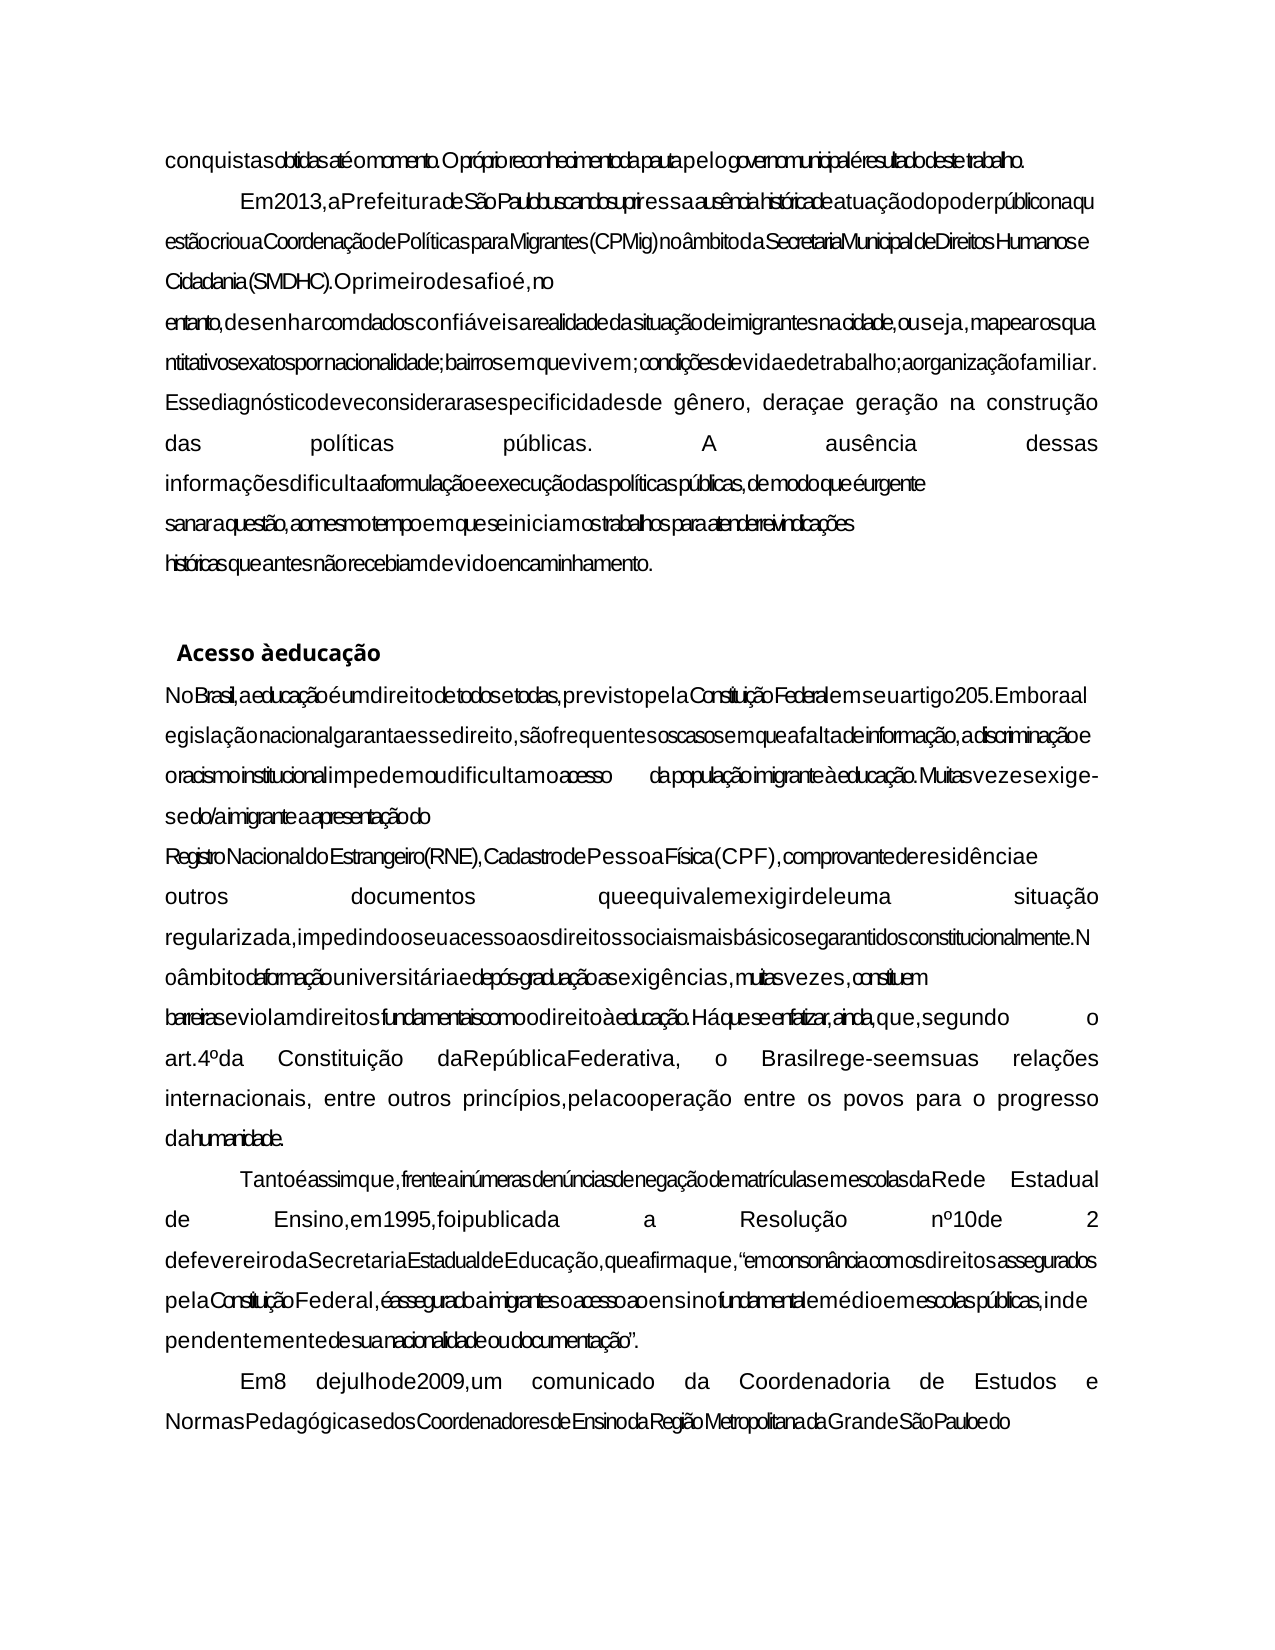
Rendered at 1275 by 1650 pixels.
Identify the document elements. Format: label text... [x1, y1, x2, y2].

text Em8 dejulhode2009,um comunicado da Coordenadoria de Estudos e NormasPedagógicasedosCoordenadoresdeEnsinodaRegiãoMetropolitanadaGrandeSãoPauloedo [164, 1368, 1098, 1434]
text Tantoéassimque,frenteainúmerasdenúnciasdenegaçãodematrículasemescolasdaRede Estadual de Ensino,em1995,foipublicada a Resolução nº10de 2 defevereirodaSecretariaEstadualdeEducação,queafirmaque,“emconsonânciacomosdireitosasseguradospelaConstituiçãoFederal,éasseguradoaimigrantesoacessoaoensinofundamentalemédioemescolaspúblicas,independentementedesuanacionalidadeoudocumentação”. [164, 1166, 1099, 1354]
text conquistasobtidasatéomomento.Opróprioreconhecimentodapautapelogovernomunicipal é resultado destetrabalho. [164, 147, 1098, 173]
text NoBrasil,aeducaçãoéumdireitodetodosetodas,previstopelaConstituiçãoFederalemseuartigo205.Emboraalegislaçãonacionalgarantaessedireito,sãofrequentesoscasosemqueafaltadeinformação,adiscriminaçãoeoracismoinstitucionalimpedemoudificultamoacesso dapopulaçãoimigranteàeducação.Muitasvezesexige-sedo/aimigranteaapresentaçãodo RegistroNacionaldoEstrangeiro(RNE),CadastrodePessoaFísica(CPF),comprovantederesidênciae outros documentos queequivalemexigirdeleuma situação regularizada,impedindooseuacessoaosdireitossociaismaisbásicosegarantidosconstitucionalmente.Noâmbitodaformaçãouniversitáriaedepós-graduaçãoasexigências,muitasvezes,constituem barreiraseviolamdireitosfundamentaiscomoodireitoàeducação.Háqueseenfatizar,ainda,que,segundo o art.4ºda Constituição daRepúblicaFederativa, o Brasilrege-seemsuas relações internacionais, entre outros princípios,pelacooperação entre os povos para o progresso dahumanidade. [164, 682, 1099, 1152]
subtitle Acesso àeducação [177, 636, 1110, 668]
text Em2013,aPrefeituradeSãoPaulobuscandosupriressaausênciahistóricadeatuaçãodopoderpúbliconaquestãocriouaCoordenaçãodePolíticasparaMigrantes(CPMig)noâmbitodaSecretariaMunicipaldeDireitosHumanoseCidadania(SMDHC).Oprimeirodesafioé,no entanto,desenharcomdadosconfiáveisarealidadedasituaçãodeimigrantesnacidade,ouseja,mapearosquantitativosexatospornacionalidade;bairrosemquevivem;condiçõesdevidaedetrabalho;aorganizaçãofamiliar.Essediagnósticodeveconsiderarasespecificidadesde gênero, deraçae geração na construção das políticas públicas. A ausência dessas informaçõesdificultaaformulaçãoeexecuçãodaspolíticaspúblicas,demodoqueéurgente sanaraquestão,aomesmotempoemqueseiniciamostrabalhosparaatenderreivindicações históricasqueantesnãorecebiamdevidoencaminhamento. [164, 188, 1098, 577]
